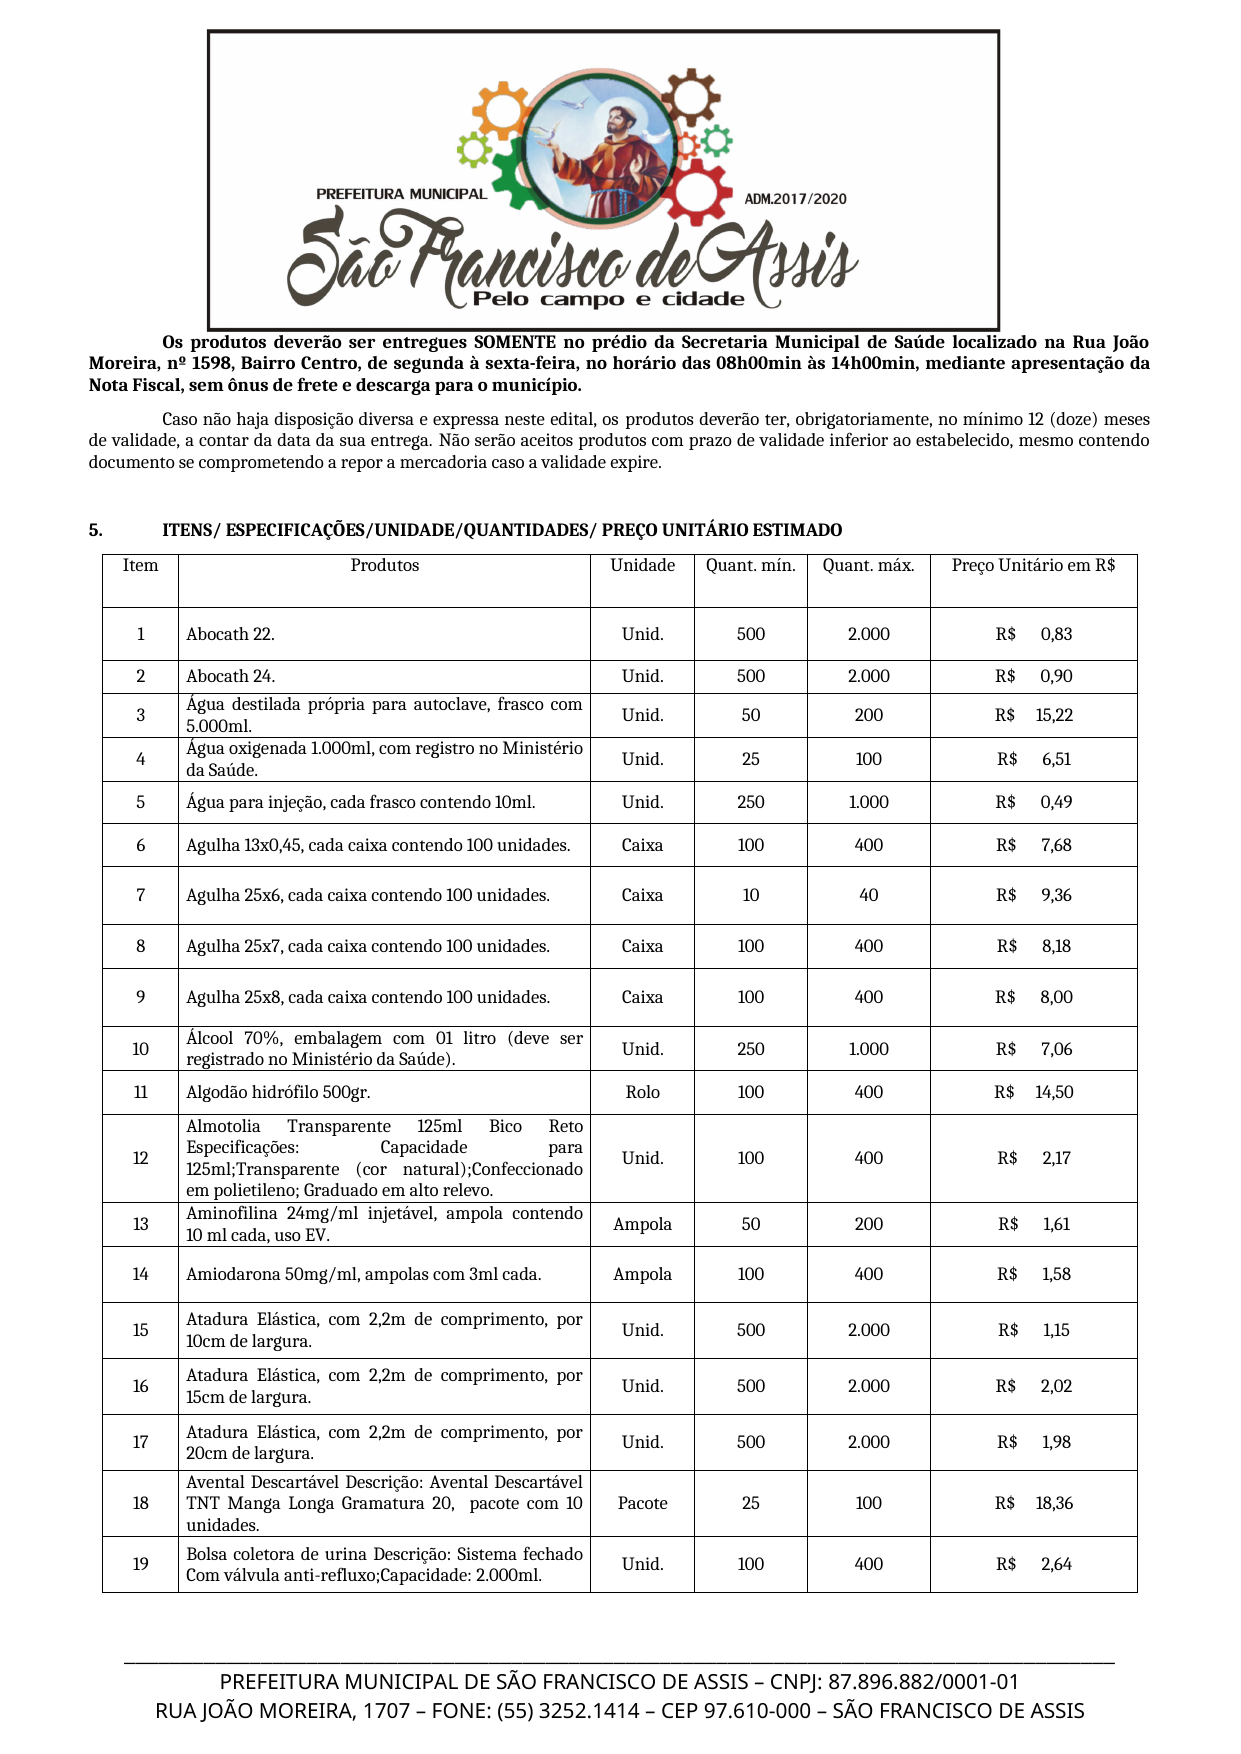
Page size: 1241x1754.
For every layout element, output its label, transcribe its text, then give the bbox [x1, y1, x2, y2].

table_cell 400 [808, 1247, 930, 1302]
text Os produtos deverão ser entregues SOMENTE no prédio da Secretaria Municipal de Saúde localizado na Rua João Moreira, nº 1598, Bairro Centro, de segunda à sexta-feira, no horário das 08h00min às 14h00min, mediante apresentação da Nota Fiscal, sem ônus de frete e descarga para o município. [89, 331, 1152, 396]
table_cell Abocath 22. [179, 608, 590, 660]
table_cell 1.000 [808, 782, 930, 823]
table_cell R$ 14,50 [931, 1071, 1137, 1114]
table_cell 14 [103, 1247, 178, 1302]
table_cell 2.000 [808, 661, 930, 693]
table_cell Unid. [591, 1115, 694, 1202]
table_cell Amiodarona 50mg/ml, ampolas com 3ml cada. [179, 1247, 590, 1302]
table_cell R$ 7,68 [931, 824, 1137, 866]
table_cell Ampola [591, 1247, 694, 1302]
table_cell Unid. [591, 1303, 694, 1358]
table_cell 11 [103, 1071, 178, 1114]
table_cell Avental Descartável Descrição: Avental Descartável TNT Manga Longa Gramatura 20, pacote com 10 unidades. [179, 1471, 590, 1536]
table_cell Caixa [591, 867, 694, 924]
table_cell 100 [695, 1115, 807, 1202]
table_cell 2.000 [808, 1415, 930, 1470]
table_cell 50 [695, 694, 807, 737]
table_cell R$ 15,22 [931, 694, 1137, 737]
table_header Produtos [179, 555, 590, 607]
table_cell R$ 1,58 [931, 1247, 1137, 1302]
table_cell 7 [103, 867, 178, 924]
table_cell Caixa [591, 969, 694, 1026]
table_cell 2.000 [808, 608, 930, 660]
table_cell Agulha 25x7, cada caixa contendo 100 unidades. [179, 925, 590, 968]
table_header Quant. mín. [695, 555, 807, 607]
table_cell 5 [103, 782, 178, 823]
table_cell Pacote [591, 1471, 694, 1536]
table_cell 100 [808, 1471, 930, 1536]
table_cell R$ 18,36 [931, 1471, 1137, 1536]
table_cell 250 [695, 1027, 807, 1070]
table_cell R$ 6,51 [931, 738, 1137, 781]
table_cell R$ 2,17 [931, 1115, 1137, 1202]
table_cell 1 [103, 608, 178, 660]
table_cell 400 [808, 1071, 930, 1114]
table_cell 500 [695, 661, 807, 693]
table_cell Água para injeção, cada frasco contendo 10ml. [179, 782, 590, 823]
table_cell Álcool 70%, embalagem com 01 litro (deve ser registrado no Ministério da Saúde). [179, 1027, 590, 1070]
table_cell 100 [695, 969, 807, 1026]
table_cell 18 [103, 1471, 178, 1536]
table_cell Atadura Elástica, com 2,2m de comprimento, por 20cm de largura. [179, 1415, 590, 1470]
text Caso não haja disposição diversa e expressa neste edital, os produtos deverão ter, obrigatoriamente, no mínimo 12 (doze) meses de validade, a contar da data da sua entrega. Não serão aceitos produtos com prazo de validade inferior ao estabelecido, mesmo contendo documento se comprometendo a repor a mercadoria caso a validade expire. [89, 408, 1152, 473]
table_header Item [103, 555, 178, 607]
table_cell Unid. [591, 1359, 694, 1414]
table_cell Água destilada própria para autoclave, frasco com 5.000ml. [179, 694, 590, 737]
table_cell Aminofilina 24mg/ml injetável, ampola contendo 10 ml cada, uso EV. [179, 1203, 590, 1246]
table_cell Unid. [591, 1537, 694, 1592]
table_cell 25 [695, 1471, 807, 1536]
table_cell 100 [695, 925, 807, 968]
list ITENS/ ESPECIFICAÇÕES/UNIDADE/QUANTIDADES/ PREÇO UNITÁRIO ESTIMADO [89, 519, 1152, 541]
table_cell 200 [808, 1203, 930, 1246]
table_cell 200 [808, 694, 930, 737]
table_cell Unid. [591, 782, 694, 823]
table_cell 19 [103, 1537, 178, 1592]
table_cell 15 [103, 1303, 178, 1358]
table_cell 400 [808, 925, 930, 968]
table_cell Atadura Elástica, com 2,2m de comprimento, por 15cm de largura. [179, 1359, 590, 1414]
table_cell R$ 2,02 [931, 1359, 1137, 1414]
table_cell 400 [808, 1115, 930, 1202]
table_cell 4 [103, 738, 178, 781]
table_cell 6 [103, 824, 178, 866]
table_cell 100 [695, 1071, 807, 1114]
table_cell 3 [103, 694, 178, 737]
table_cell Caixa [591, 925, 694, 968]
table_cell 500 [695, 1359, 807, 1414]
table_cell R$ 9,36 [931, 867, 1137, 924]
table_cell Atadura Elástica, com 2,2m de comprimento, por 10cm de largura. [179, 1303, 590, 1358]
table_cell 10 [103, 1027, 178, 1070]
table_cell Caixa [591, 824, 694, 866]
table_cell 25 [695, 738, 807, 781]
table_cell Água oxigenada 1.000ml, com registro no Ministério da Saúde. [179, 738, 590, 781]
table_cell Agulha 25x8, cada caixa contendo 100 unidades. [179, 969, 590, 1026]
table_cell R$ 2,64 [931, 1537, 1137, 1592]
table_cell 50 [695, 1203, 807, 1246]
table_cell R$ 0,49 [931, 782, 1137, 823]
table_cell 2 [103, 661, 178, 693]
table_cell R$ 8,18 [931, 925, 1137, 968]
table_cell 1.000 [808, 1027, 930, 1070]
table_cell 400 [808, 969, 930, 1026]
table_cell R$ 7,06 [931, 1027, 1137, 1070]
table_cell Ampola [591, 1203, 694, 1246]
table_cell Unid. [591, 1027, 694, 1070]
table_cell 500 [695, 1303, 807, 1358]
table_cell 500 [695, 1415, 807, 1470]
table_cell 17 [103, 1415, 178, 1470]
table_cell Almotolia Transparente 125ml Bico Reto Especificações: Capacidade para 125ml;Transparente (cor natural);Confeccionado em polietileno; Graduado em alto relevo. [179, 1115, 590, 1202]
table_cell 16 [103, 1359, 178, 1414]
table_cell Algodão hidrófilo 500gr. [179, 1071, 590, 1114]
table_cell Abocath 24. [179, 661, 590, 693]
table_cell 12 [103, 1115, 178, 1202]
table_cell R$ 8,00 [931, 969, 1137, 1026]
table_cell Unid. [591, 694, 694, 737]
table_cell 500 [695, 608, 807, 660]
table_cell Agulha 25x6, cada caixa contendo 100 unidades. [179, 867, 590, 924]
table_cell Unid. [591, 738, 694, 781]
table_cell 100 [695, 1247, 807, 1302]
table_cell Rolo [591, 1071, 694, 1114]
table_header Unidade [591, 555, 694, 607]
table_cell 2.000 [808, 1303, 930, 1358]
table_cell Agulha 13x0,45, cada caixa contendo 100 unidades. [179, 824, 590, 866]
table_cell 40 [808, 867, 930, 924]
table_cell R$ 0,83 [931, 608, 1137, 660]
table_cell 100 [695, 824, 807, 866]
table_cell 9 [103, 969, 178, 1026]
table_header Quant. máx. [808, 555, 930, 607]
table_cell 2.000 [808, 1359, 930, 1414]
table_cell Unid. [591, 661, 694, 693]
table_cell 13 [103, 1203, 178, 1246]
table_cell 400 [808, 824, 930, 866]
table_cell R$ 1,15 [931, 1303, 1137, 1358]
table_cell 10 [695, 867, 807, 924]
table_cell Unid. [591, 608, 694, 660]
table_cell Unid. [591, 1415, 694, 1470]
table_cell 8 [103, 925, 178, 968]
table_cell Bolsa coletora de urina Descrição: Sistema fechado Com válvula anti-refluxo;Capacidade: 2.000ml. [179, 1537, 590, 1592]
table_header Preço Unitário em R$ [931, 555, 1137, 607]
table_cell 100 [808, 738, 930, 781]
table_cell 400 [808, 1537, 930, 1592]
table_cell R$ 0,90 [931, 661, 1137, 693]
table_cell R$ 1,98 [931, 1415, 1137, 1470]
table_cell 250 [695, 782, 807, 823]
table_cell 100 [695, 1537, 807, 1592]
table_cell R$ 1,61 [931, 1203, 1137, 1246]
